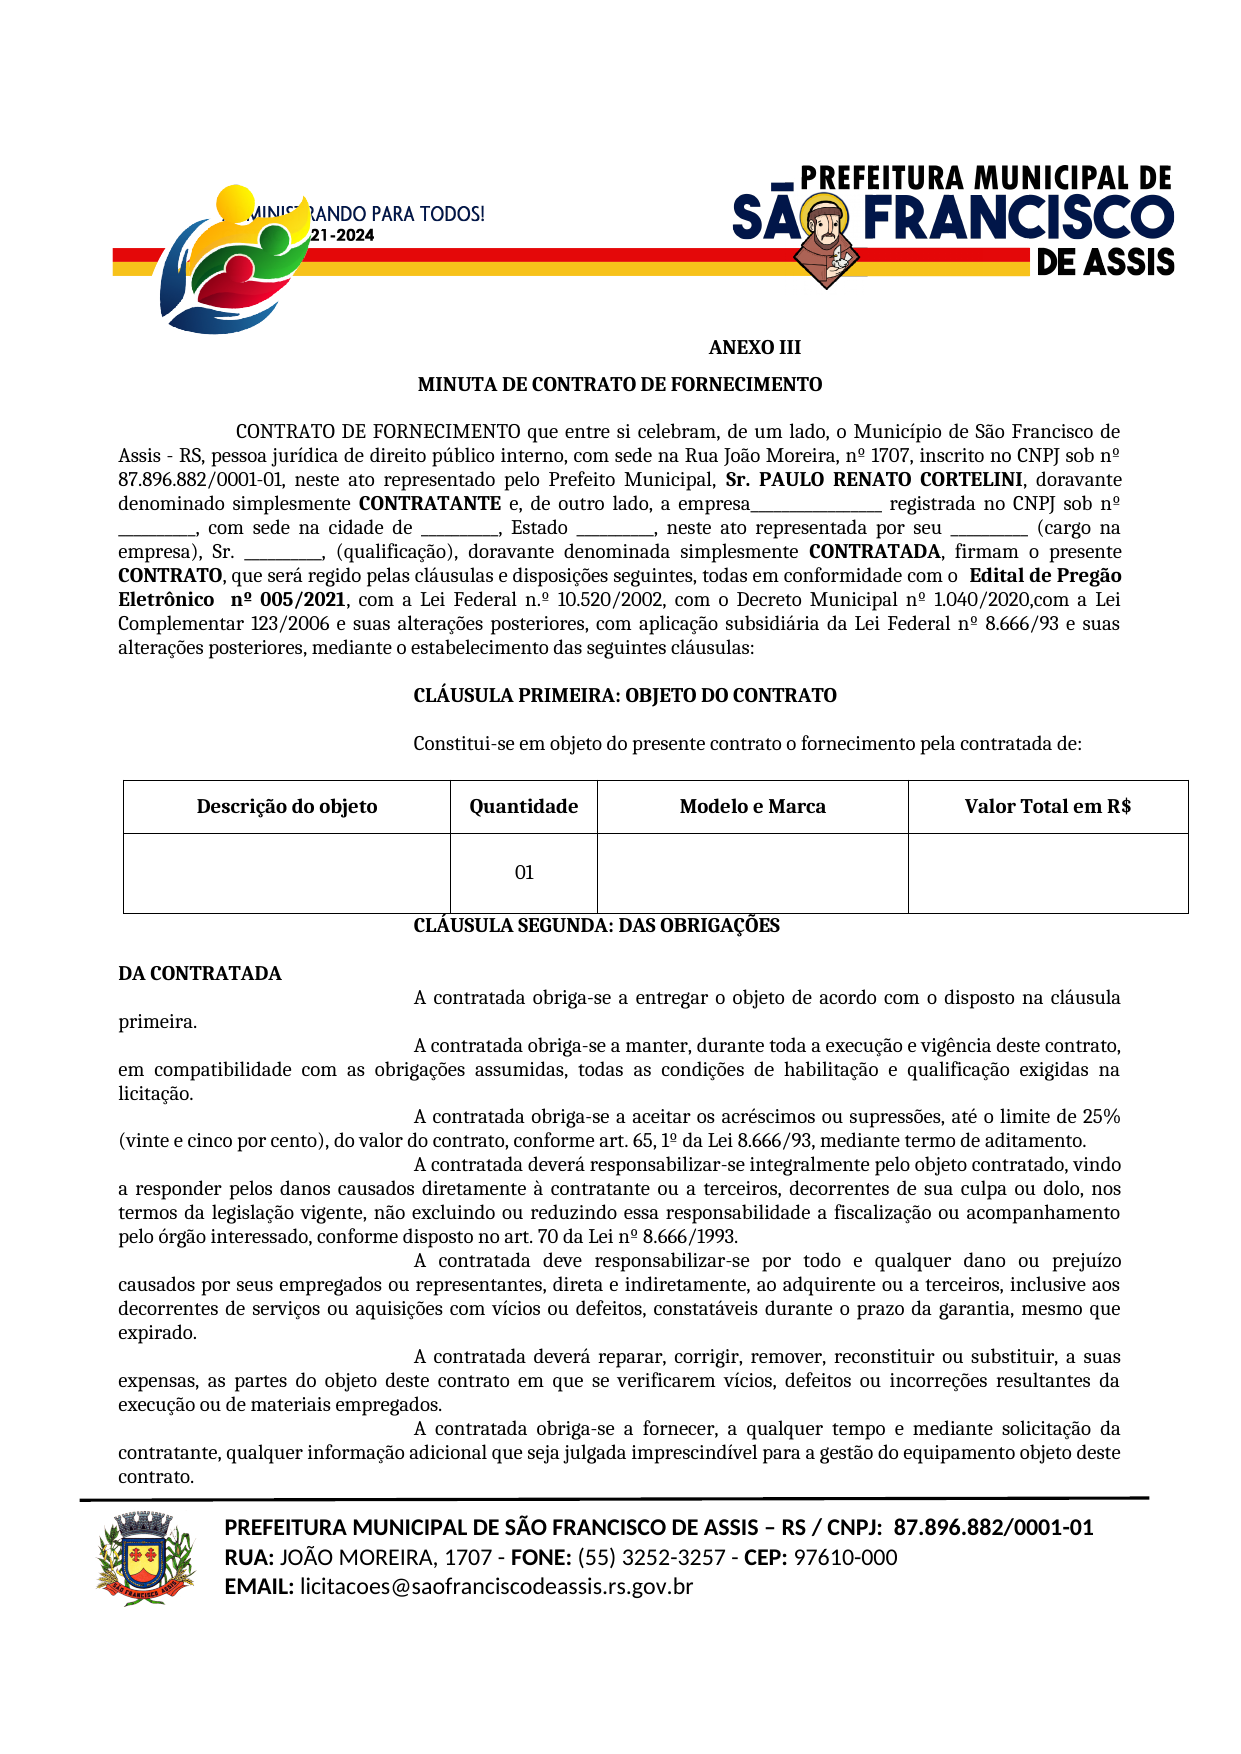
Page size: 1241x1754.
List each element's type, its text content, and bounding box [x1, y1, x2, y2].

text Constitui-se em objeto do presente contrato o fornecimento pela contratada de: [118, 732, 1122, 756]
table_cell 01 [451, 834, 597, 912]
text A contratada obriga-se a entregar o objeto de acordo com o disposto na cláusula primeira. [118, 985, 1122, 1033]
text CLÁUSULA PRIMEIRA: OBJETO DO CONTRATO [118, 684, 1122, 708]
text A contratada deve responsabilizar-se por todo e qualquer dano ou prejuízo causados por seus empregados ou representantes, direta e indiretamente, ao adquirente ou a terceiros, inclusive aos decorrentes de serviços ou aquisições com vícios ou defeitos, constatáveis durante o prazo da garantia, mesmo que expirado. [118, 1249, 1122, 1345]
text A contratada deverá responsabilizar-se integralmente pelo objeto contratado, vindo a responder pelos danos causados diretamente à contratante ou a terceiros, decorrentes de sua culpa ou dolo, nos termos da legislação vigente, não excluindo ou reduzindo essa responsabilidade a fiscalização ou acompanhamento pelo órgão interessado, conforme disposto no art. 70 da Lei nº 8.666/1993. [118, 1153, 1122, 1249]
text DA CONTRATADA [118, 961, 1122, 985]
table_header Descrição do objeto [124, 781, 450, 833]
text A contratada deverá reparar, corrigir, remover, reconstituir ou substituir, a suas expensas, as partes do objeto deste contrato em que se verificarem vícios, defeitos ou incorreções resultantes da execução ou de materiais empregados. [118, 1345, 1122, 1417]
table_cell [909, 834, 1188, 912]
text A contratada obriga-se a aceitar os acréscimos ou supressões, até o limite de 25% (vinte e cinco por cento), do valor do contrato, conforme art. 65, 1º da Lei 8.666/93, mediante termo de aditamento. [118, 1105, 1122, 1153]
text A contratada obriga-se a fornecer, a qualquer tempo e mediante solicitação da contratante, qualquer informação adicional que seja julgada imprescindível para a gestão do equipamento objeto deste contrato. [118, 1417, 1122, 1488]
text MINUTA DE CONTRATO DE FORNECIMENTO [118, 372, 1122, 396]
table_header Modelo e Marca [598, 781, 908, 833]
table_header Valor Total em R$ [909, 781, 1188, 833]
text CONTRATO DE FORNECIMENTO que entre si celebram, de um lado, o Município de São Francisco de Assis - RS, pessoa jurídica de direito público interno, com sede na Rua João Moreira, nº 1707, inscrito no CNPJ sob nº 87.896.882/0001-01, neste ato representado pelo Prefeito Municipal, Sr. PAULO RENATO CORTELINI, doravante denominado simplesmente CONTRATANTE e, de outro lado, a empresa_________________ registrada no CNPJ sob nº __________, com sede na cidade de __________, Estado __________, neste ato representada por seu __________ (cargo na empresa), Sr. __________, (qualificação), doravante denominada simplesmente CONTRATADA, firmam o presente CONTRATO, que será regido pelas cláusulas e disposições seguintes, todas em conformidade com o Edital de Pregão Eletrônico nº 005/2021, com a Lei Federal n.º 10.520/2002, com o Decreto Municipal nº 1.040/2020,com a Lei Complementar 123/2006 e suas alterações posteriores, com aplicação subsidiária da Lei Federal nº 8.666/93 e suas alterações posteriores, mediante o estabelecimento das seguintes cláusulas: [118, 420, 1122, 660]
text ANEXO III [118, 336, 1122, 360]
table_cell [598, 834, 908, 912]
text CLÁUSULA SEGUNDA: DAS OBRIGAÇÕES [118, 913, 1122, 937]
table_header Quantidade [451, 781, 597, 833]
text A contratada obriga-se a manter, durante toda a execução e vigência deste contrato, em compatibilidade com as obrigações assumidas, todas as condições de habilitação e qualificação exigidas na licitação. [118, 1033, 1122, 1105]
table_cell [124, 834, 450, 912]
